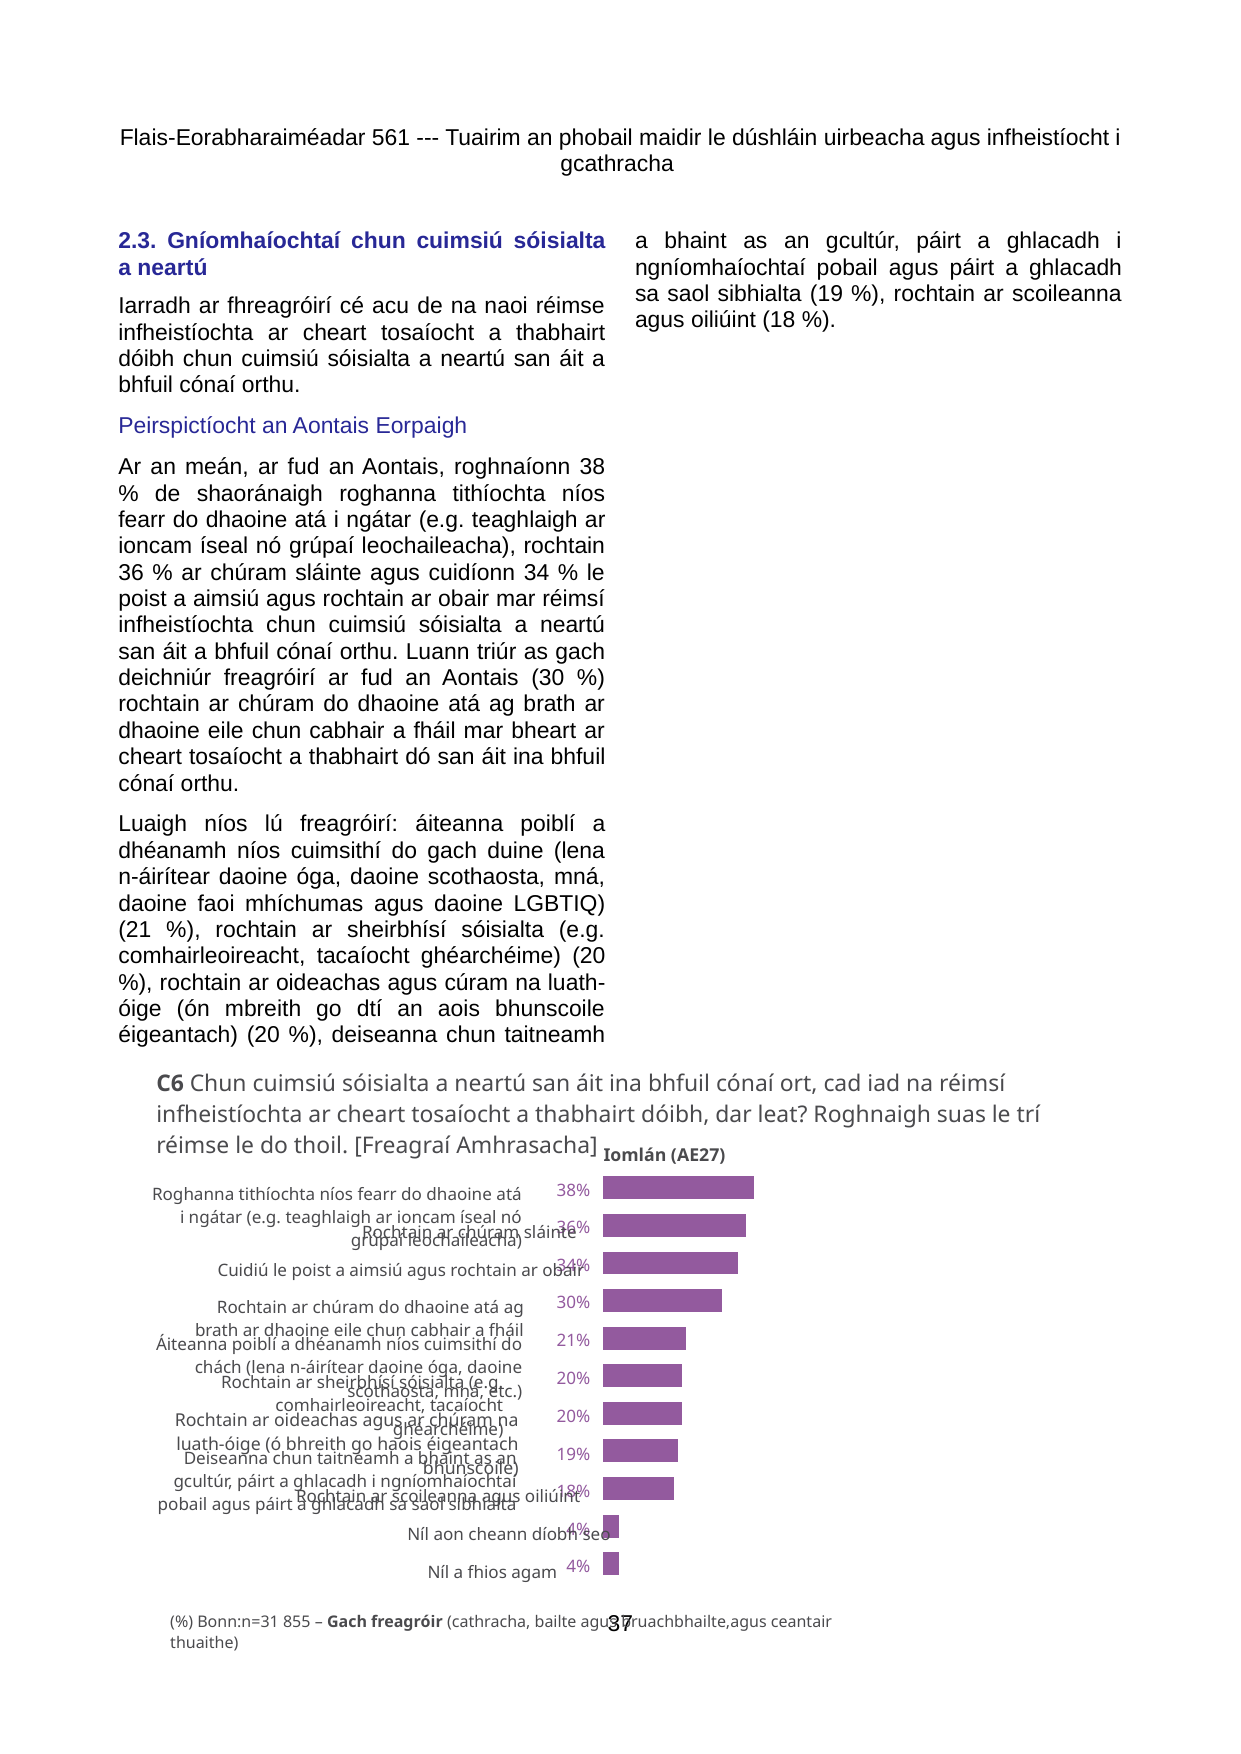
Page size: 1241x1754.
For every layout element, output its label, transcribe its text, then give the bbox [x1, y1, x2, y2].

subtitle 2.3. Gníomhaíochtaí chun cuimsiú sóisialta a neartú [118, 227, 605, 280]
text Peirspictíocht an Aontais Eorpaigh [118, 412, 605, 439]
text a bhaint as an gcultúr, páirt a ghlacadh i ngníomhaíochtaí pobail agus páirt a ghlacadh sa saol sibhialta (19 %), rochtain ar scoileanna agus oiliúint (18 %). [635, 227, 1122, 332]
text Ar an meán, ar fud an Aontais, roghnaíonn 38 % de shaoránaigh roghanna tithíochta níos fearr do dhaoine atá i ngátar (e.g. teaghlaigh ar ioncam íseal nó grúpaí leochaileacha), rochtain 36 % ar chúram sláinte agus cuidíonn 34 % le poist a aimsiú agus rochtain ar obair mar réimsí infheistíochta chun cuimsiú sóisialta a neartú san áit a bhfuil cónaí orthu. Luann triúr as gach deichniúr freagróirí ar fud an Aontais (30 %) rochtain ar chúram do dhaoine atá ag brath ar dhaoine eile chun cabhair a fháil mar bheart ar cheart tosaíocht a thabhairt dó san áit ina bhfuil cónaí orthu. [118, 453, 605, 796]
text Luaigh níos lú freagróirí: áiteanna poiblí a dhéanamh níos cuimsithí do gach duine (lena n-áirítear daoine óga, daoine scothaosta, mná, daoine faoi mhíchumas agus daoine LGBTIQ) (21 %), rochtain ar sheirbhísí sóisialta (e.g. comhairleoireacht, tacaíocht ghéarchéime) (20 %), rochtain ar oideachas agus cúram na luath-óige (ón mbreith go dtí an aois bhunscoile éigeantach) (20 %), deiseanna chun taitneamh [118, 810, 605, 1048]
text Iarradh ar fhreagróirí cé acu de na naoi réimse infheistíochta ar cheart tosaíocht a thabhairt dóibh chun cuimsiú sóisialta a neartú san áit a bhfuil cónaí orthu. [118, 292, 605, 398]
